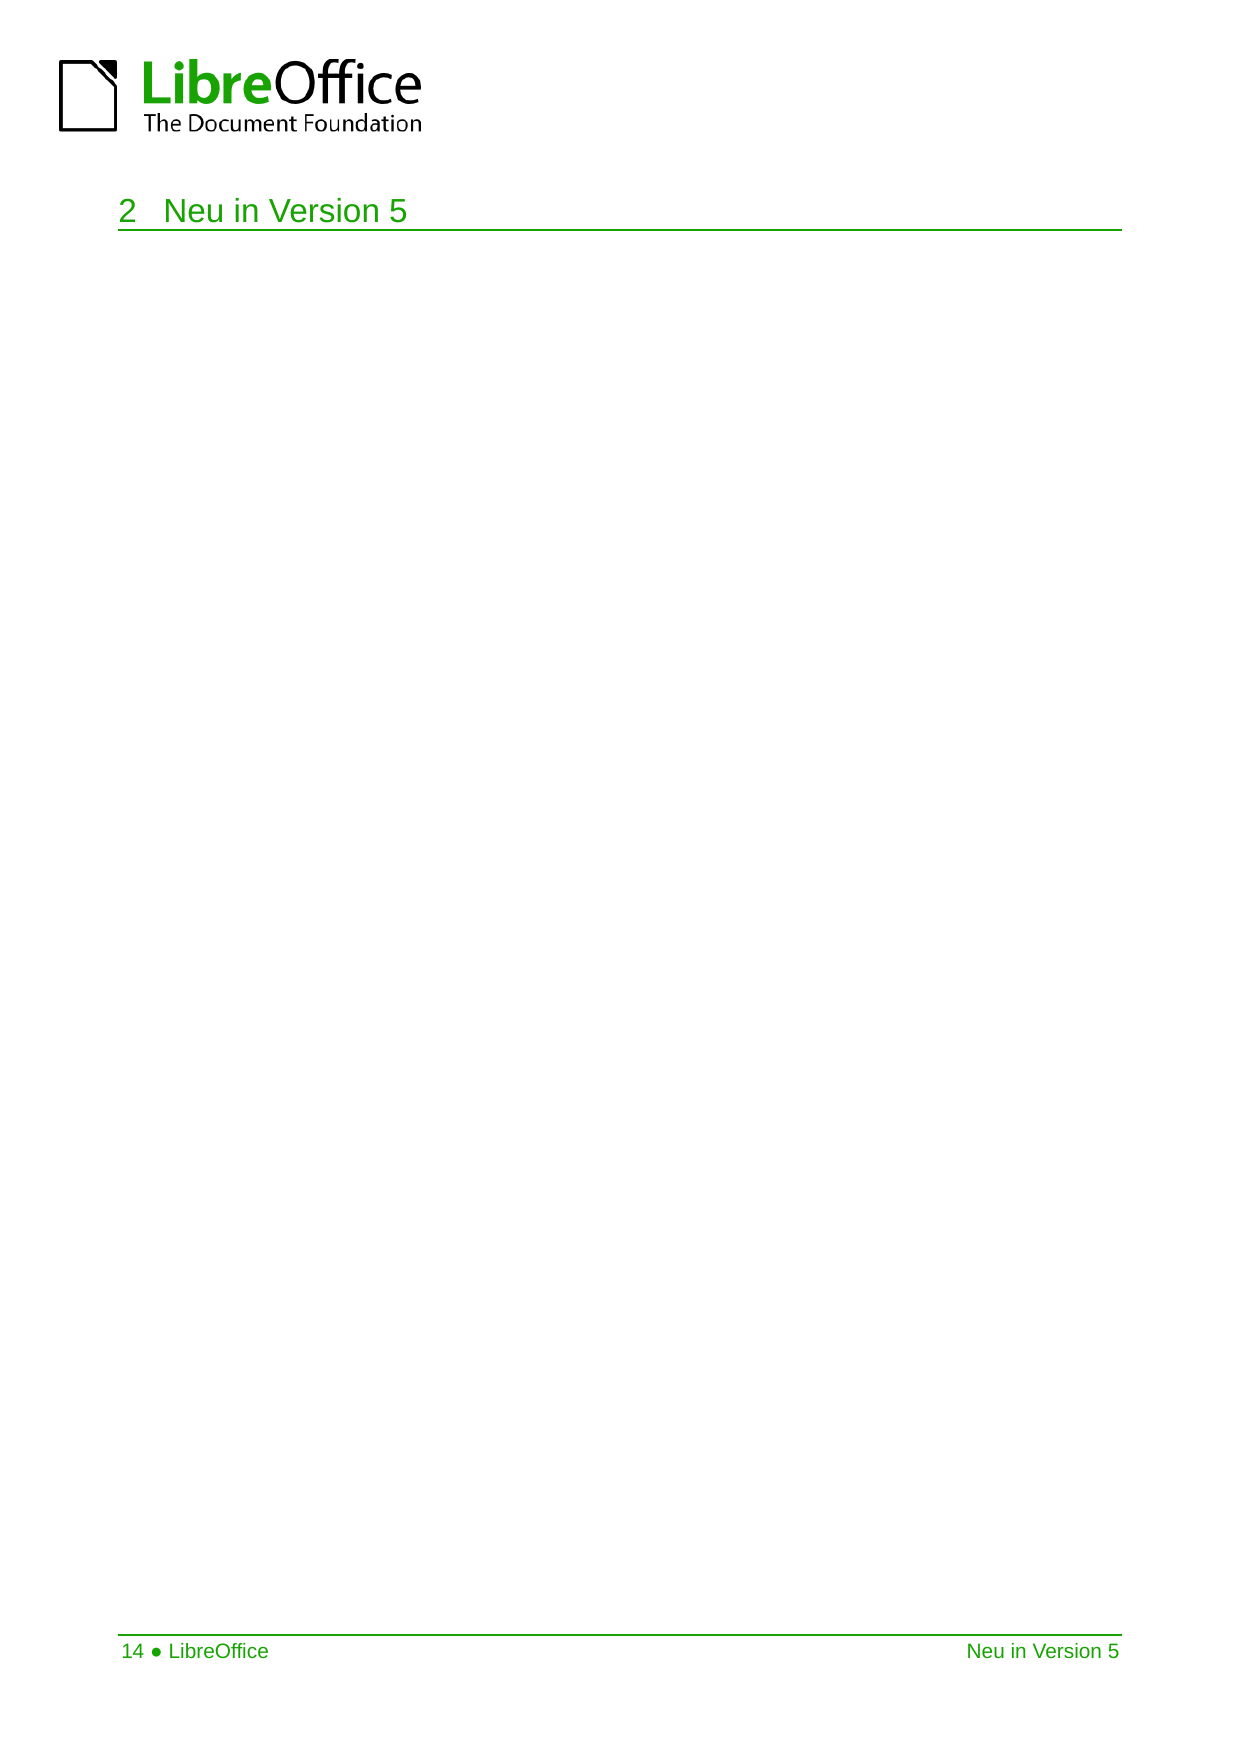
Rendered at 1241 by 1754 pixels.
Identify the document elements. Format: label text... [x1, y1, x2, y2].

subtitle Neu in Version 5 [118, 170, 1122, 229]
picture [56, 59, 422, 132]
